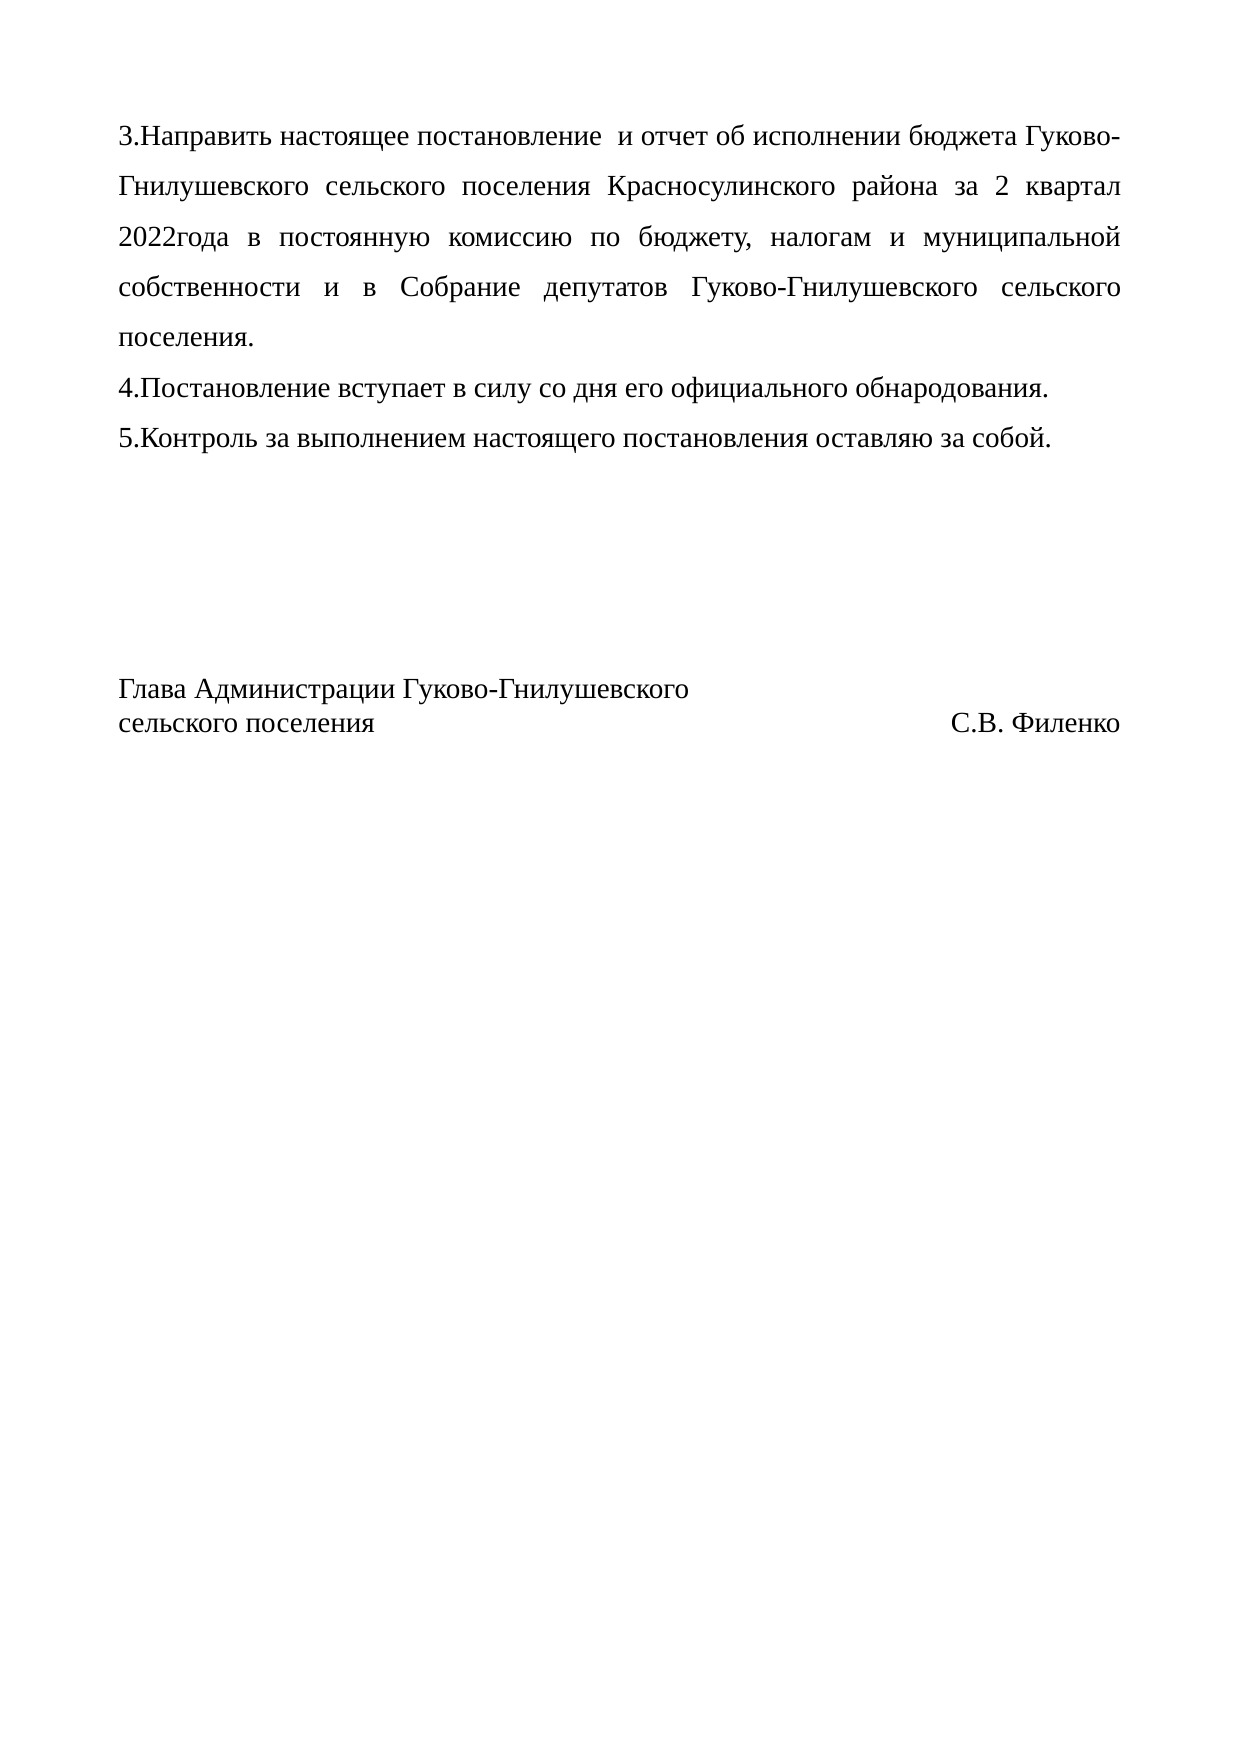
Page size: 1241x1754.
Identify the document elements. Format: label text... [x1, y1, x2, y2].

text сельского поселения С.В. Филенко [118, 705, 1122, 739]
text 3.Направить настоящее постановление и отчет об исполнении бюджета Гуково-Гнилушевского сельского поселения Красносулинского района за 2 квартал 2022года в постоянную комиссию по бюджету, налогам и муниципальной собственности и в Собрание депутатов Гуково-Гнилушевского сельского поселения. [118, 118, 1122, 353]
text 5.Контроль за выполнением настоящего постановления оставляю за собой. [118, 420, 1122, 453]
text 4.Постановление вступает в силу со дня его официального обнародования. [118, 370, 1122, 403]
text Глава Администрации Гуково-Гнилушевского [118, 672, 1122, 705]
